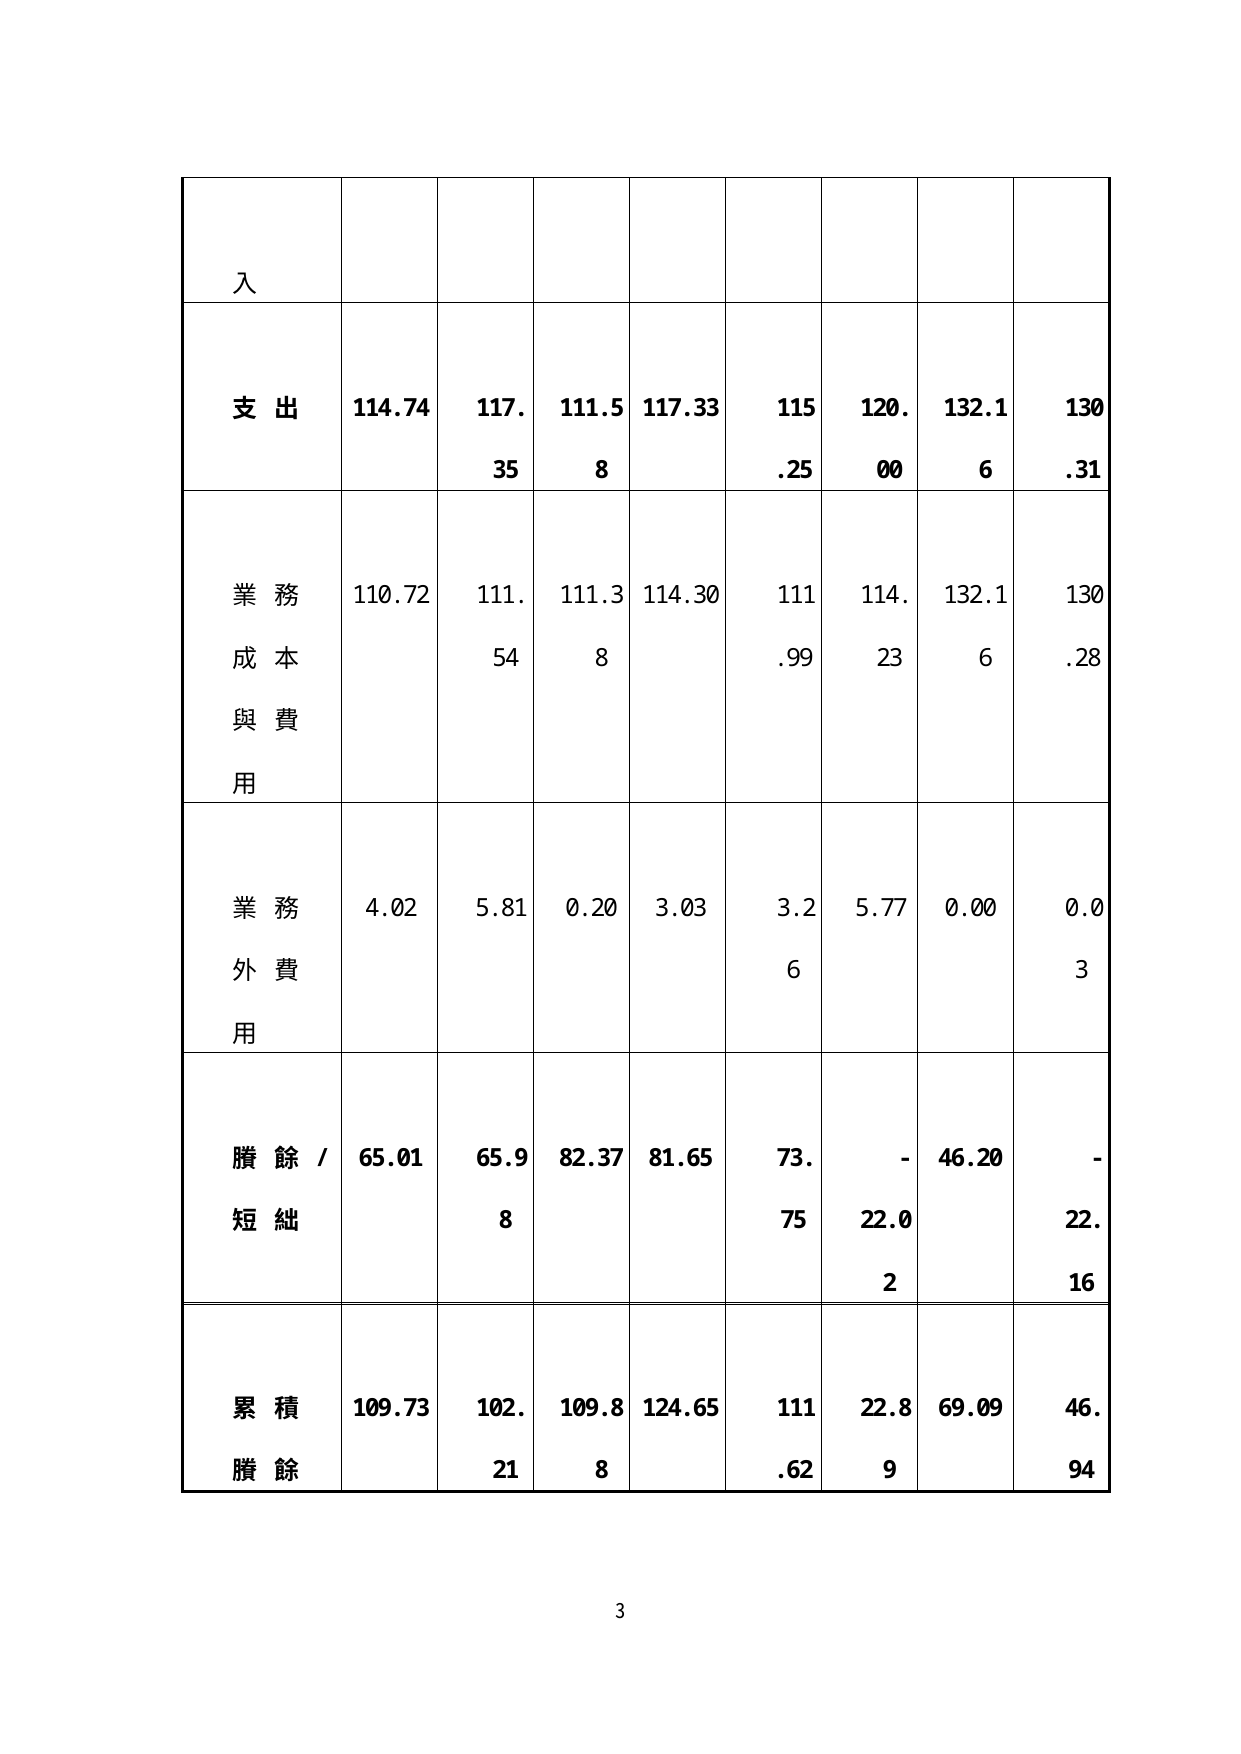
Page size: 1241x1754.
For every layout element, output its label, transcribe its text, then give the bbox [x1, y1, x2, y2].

table_cell -22.16 [1014, 1053, 1108, 1302]
table_cell 65.98 [438, 1053, 533, 1302]
table_cell 業務成本與費用 [184, 491, 341, 802]
table_cell 111.62 [726, 1305, 821, 1490]
table_cell -22.02 [822, 1053, 917, 1302]
table_cell 117.35 [438, 303, 533, 490]
table_cell [918, 178, 1013, 302]
table_cell 5.81 [438, 803, 533, 1052]
table_cell 3.03 [630, 803, 725, 1052]
table_cell 130.31 [1014, 303, 1108, 490]
table_cell 累積賸餘 [184, 1305, 341, 1490]
table_cell 65.01 [342, 1053, 437, 1302]
table_cell [630, 178, 725, 302]
table_cell [534, 178, 629, 302]
table_cell 114.23 [822, 491, 917, 802]
table_cell 46.20 [918, 1053, 1013, 1302]
table_cell 3.26 [726, 803, 821, 1052]
table_cell 0.20 [534, 803, 629, 1052]
table_cell 業務外費用 [184, 803, 341, 1052]
table_cell 0.03 [1014, 803, 1108, 1052]
table_cell [342, 178, 437, 302]
table_cell 0.00 [918, 803, 1013, 1052]
table_cell 132.16 [918, 303, 1013, 490]
table_cell 82.37 [534, 1053, 629, 1302]
table_cell 114.74 [342, 303, 437, 490]
table_cell 73.75 [726, 1053, 821, 1302]
table_cell 109.73 [342, 1305, 437, 1490]
table_cell 110.72 [342, 491, 437, 802]
table_cell 130.28 [1014, 491, 1108, 802]
table_cell 120.00 [822, 303, 917, 490]
table_cell 入 [184, 178, 341, 302]
table_cell [438, 178, 533, 302]
table_cell 5.77 [822, 803, 917, 1052]
table_cell 124.65 [630, 1305, 725, 1490]
table_cell [822, 178, 917, 302]
table_cell 22.89 [822, 1305, 917, 1490]
table_cell 115.25 [726, 303, 821, 490]
table_cell 4.02 [342, 803, 437, 1052]
table_cell 109.88 [534, 1305, 629, 1490]
table_cell 111.54 [438, 491, 533, 802]
table_cell [726, 178, 821, 302]
table_cell [1014, 178, 1108, 302]
table_cell 111.58 [534, 303, 629, 490]
table_cell 102.21 [438, 1305, 533, 1490]
table_cell 132.16 [918, 491, 1013, 802]
table_cell 69.09 [918, 1305, 1013, 1490]
table_cell 117.33 [630, 303, 725, 490]
table_cell 111.99 [726, 491, 821, 802]
table_cell 賸餘/短絀 [184, 1053, 341, 1302]
table_cell 111.38 [534, 491, 629, 802]
table_cell 114.30 [630, 491, 725, 802]
table_cell 46.94 [1014, 1305, 1108, 1490]
table_cell 支出 [184, 303, 341, 490]
table_cell 81.65 [630, 1053, 725, 1302]
